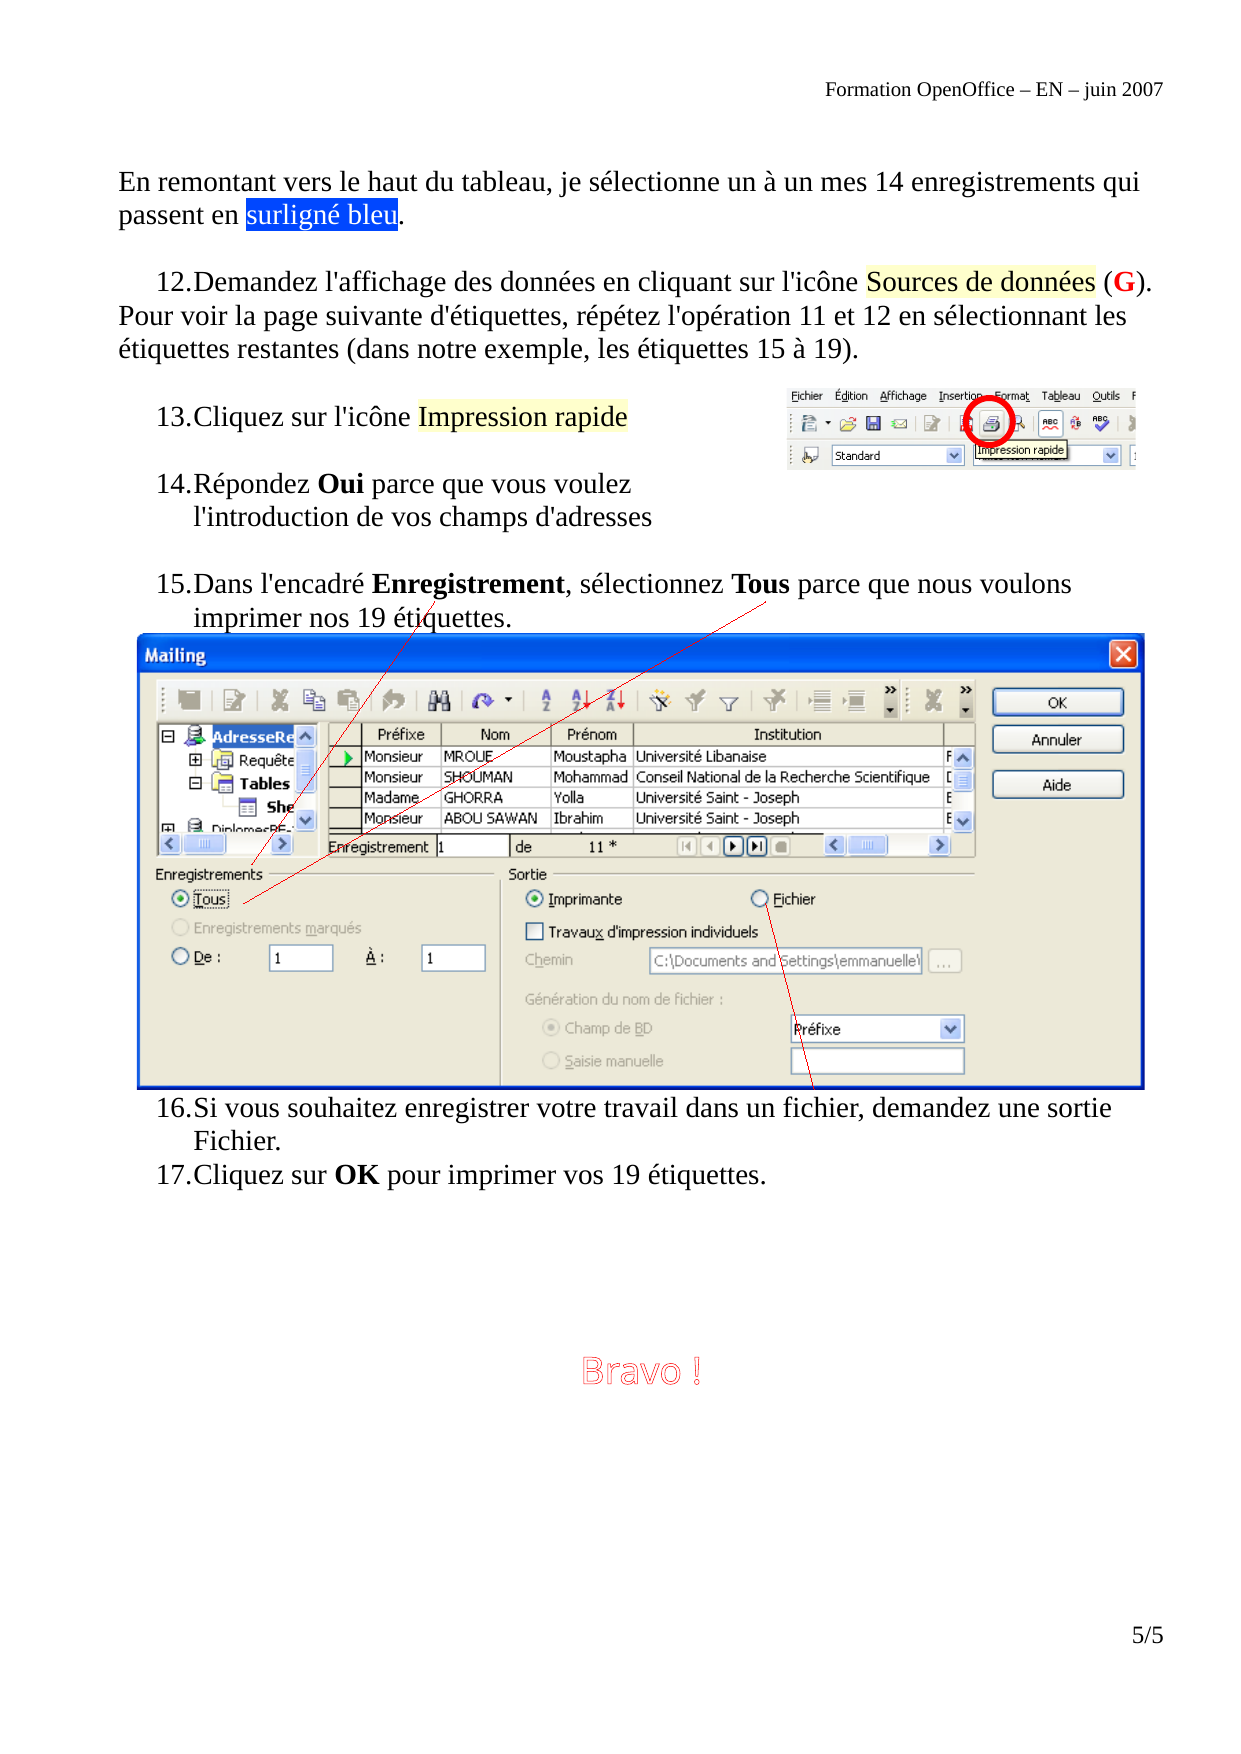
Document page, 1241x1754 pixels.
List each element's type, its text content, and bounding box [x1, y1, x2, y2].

list Demandez l'affichage des données en cliquant sur l'icône Sources de données (G). [156, 264, 1163, 298]
list Cliquez sur l'icône Impression rapide [156, 399, 789, 432]
list Cliquez sur OK pour imprimer vos 19 étiquettes. [156, 1157, 1163, 1191]
text Bravo ! [118, 1344, 1163, 1395]
picture [136, 633, 1145, 1090]
list Répondez Oui parce que vous voulez l'introduction de vos champs d'adresses [156, 466, 1163, 533]
list Dans l'encadré Enregistrement, sélectionnez Tous parce que nous voulons imprimer nos 19 étiquettes. [156, 566, 1163, 633]
text Pour voir la page suivante d'étiquettes, répétez l'opération 11 et 12 en sélectionnant les étiquettes restantes (dans notre exemple, les étiquettes 15 à 19). [118, 298, 1163, 365]
list Si vous souhaitez enregistrer votre travail dans un fichier, demandez une sortie Fichier. [156, 633, 1163, 1157]
list [1133, 399, 1163, 432]
text En remontant vers le haut du tableau, je sélectionne un à un mes 14 enregistrements qui passent en surligné bleu. [118, 164, 1163, 231]
